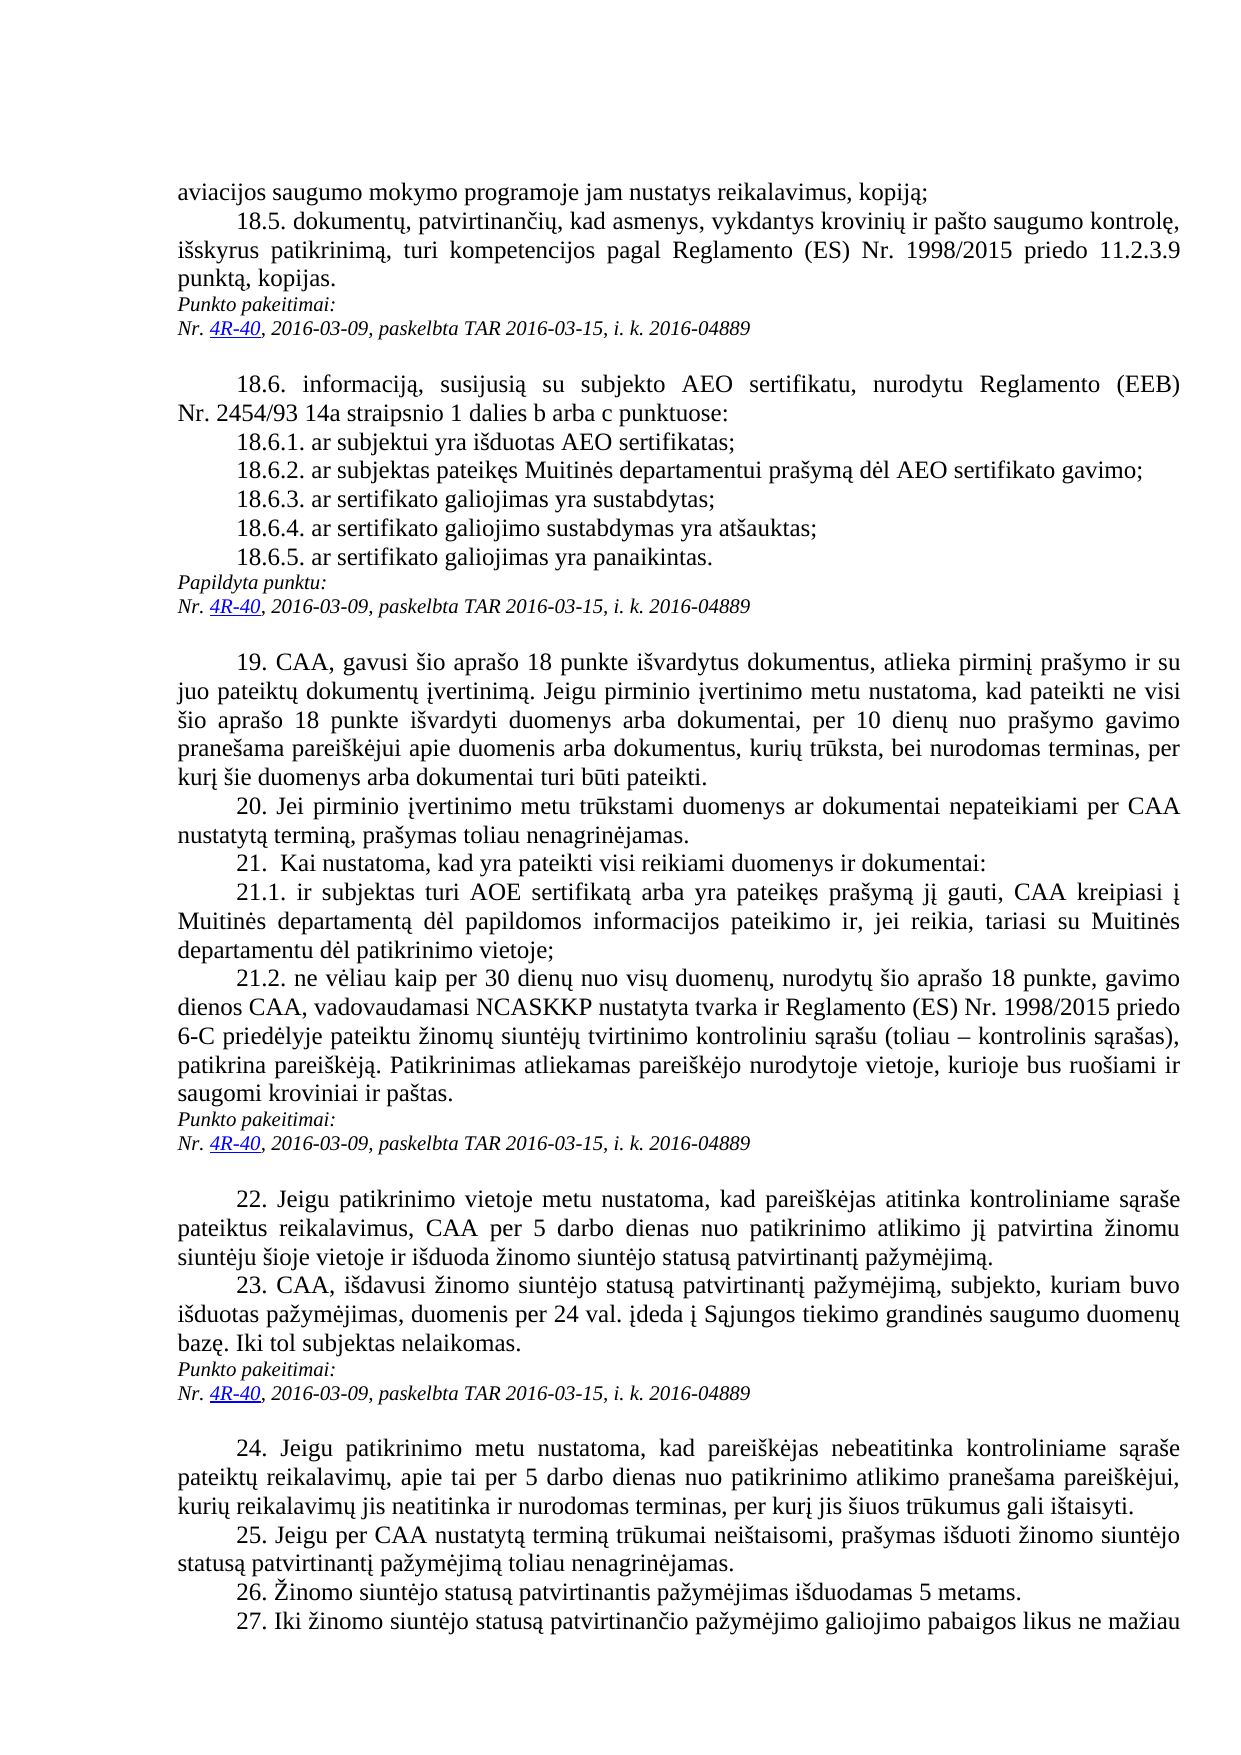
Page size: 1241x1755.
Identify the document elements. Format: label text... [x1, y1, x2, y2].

text Nr. 4R-40, 2016-03-09, paskelbta TAR 2016-03-15, i. k. 2016-04889 [177, 1131, 1181, 1155]
text 18.5. dokumentų, patvirtinančių, kad asmenys, vykdantys krovinių ir pašto saugumo kontrolę, išskyrus patikrinimą, turi kompetencijos pagal Reglamento (ES) Nr. 1998/2015 priedo 11.2.3.9 punktą, kopijas. [177, 206, 1181, 292]
text 18.6.3. ar sertifikato galiojimas yra sustabdytas; [177, 484, 1181, 513]
text Punkto pakeitimai: [177, 292, 1181, 316]
text 21.2. ne vėliau kaip per 30 dienų nuo visų duomenų, nurodytų šio aprašo 18 punkte, gavimo dienos CAA, vadovaudamasi NCASKKP nustatyta tvarka ir Reglamento (ES) Nr. 1998/2015 priedo 6-C priedėlyje pateiktu žinomų siuntėjų tvirtinimo kontroliniu sąrašu (toliau – kontrolinis sąrašas), patikrina pareiškėją. Patikrinimas atliekamas pareiškėjo nurodytoje vietoje, kurioje bus ruošiami ir saugomi kroviniai ir paštas. [177, 963, 1181, 1107]
text Nr. 4R-40, 2016-03-09, paskelbta TAR 2016-03-15, i. k. 2016-04889 [177, 594, 1181, 618]
text 24. Jeigu patikrinimo metu nustatoma, kad pareiškėjas nebeatitinka kontroliniame sąraše pateiktų reikalavimų, apie tai per 5 darbo dienas nuo patikrinimo atlikimo pranešama pareiškėjui, kurių reikalavimų jis neatitinka ir nurodomas terminas, per kurį jis šiuos trūkumus gali ištaisyti. [177, 1433, 1181, 1520]
text 20. Jei pirminio įvertinimo metu trūkstami duomenys ar dokumentai nepateikiami per CAA nustatytą terminą, prašymas toliau nenagrinėjamas. [177, 791, 1181, 848]
text 21. Kai nustatoma, kad yra pateikti visi reikiami duomenys ir dokumentai: [177, 848, 1181, 877]
text 18.6.1. ar subjektui yra išduotas AEO sertifikatas; [177, 427, 1181, 455]
text Punkto pakeitimai: [177, 1357, 1181, 1381]
text 21.1. ir subjektas turi AOE sertifikatą arba yra pateikęs prašymą jį gauti, CAA kreipiasi į Muitinės departamentą dėl papildomos informacijos pateikimo ir, jei reikia, tariasi su Muitinės departamentu dėl patikrinimo vietoje; [177, 877, 1181, 963]
text Punkto pakeitimai: [177, 1107, 1181, 1131]
text 18.6.2. ar subjektas pateikęs Muitinės departamentui prašymą dėl AEO sertifikato gavimo; [177, 455, 1181, 484]
text 22. Jeigu patikrinimo vietoje metu nustatoma, kad pareiškėjas atitinka kontroliniame sąraše pateiktus reikalavimus, CAA per 5 darbo dienas nuo patikrinimo atlikimo jį patvirtina žinomu siuntėju šioje vietoje ir išduoda žinomo siuntėjo statusą patvirtinantį pažymėjimą. [177, 1184, 1181, 1270]
text 18.6.5. ar sertifikato galiojimas yra panaikintas. [177, 542, 1181, 570]
text 26. Žinomo siuntėjo statusą patvirtinantis pažymėjimas išduodamas 5 metams. [177, 1577, 1181, 1606]
text Nr. 4R-40, 2016-03-09, paskelbta TAR 2016-03-15, i. k. 2016-04889 [177, 1381, 1181, 1405]
text 27. Iki žinomo siuntėjo statusą patvirtinančio pažymėjimo galiojimo pabaigos likus ne mažiau [177, 1606, 1181, 1635]
text 19. CAA, gavusi šio aprašo 18 punkte išvardytus dokumentus, atlieka pirminį prašymo ir su juo pateiktų dokumentų įvertinimą. Jeigu pirminio įvertinimo metu nustatoma, kad pateikti ne visi šio aprašo 18 punkte išvardyti duomenys arba dokumentai, per 10 dienų nuo prašymo gavimo pranešama pareiškėjui apie duomenis arba dokumentus, kurių trūksta, bei nurodomas terminas, per kurį šie duomenys arba dokumentai turi būti pateikti. [177, 647, 1181, 791]
text 18.6.4. ar sertifikato galiojimo sustabdymas yra atšauktas; [177, 513, 1181, 542]
text 25. Jeigu per CAA nustatytą terminą trūkumai neištaisomi, prašymas išduoti žinomo siuntėjo statusą patvirtinantį pažymėjimą toliau nenagrinėjamas. [177, 1520, 1181, 1577]
text aviacijos saugumo mokymo programoje jam nustatys reikalavimus, kopiją; [177, 177, 1181, 206]
text Nr. 4R-40, 2016-03-09, paskelbta TAR 2016-03-15, i. k. 2016-04889 [177, 316, 1181, 340]
text 18.6. informaciją, susijusią su subjekto AEO sertifikatu, nurodytu Reglamento (EEB) Nr. 2454/93 14a straipsnio 1 dalies b arba c punktuose: [177, 369, 1181, 427]
text Papildyta punktu: [177, 570, 1181, 594]
text 23. CAA, išdavusi žinomo siuntėjo statusą patvirtinantį pažymėjimą, subjekto, kuriam buvo išduotas pažymėjimas, duomenis per 24 val. įdeda į Sąjungos tiekimo grandinės saugumo duomenų bazę. Iki tol subjektas nelaikomas. [177, 1270, 1181, 1357]
